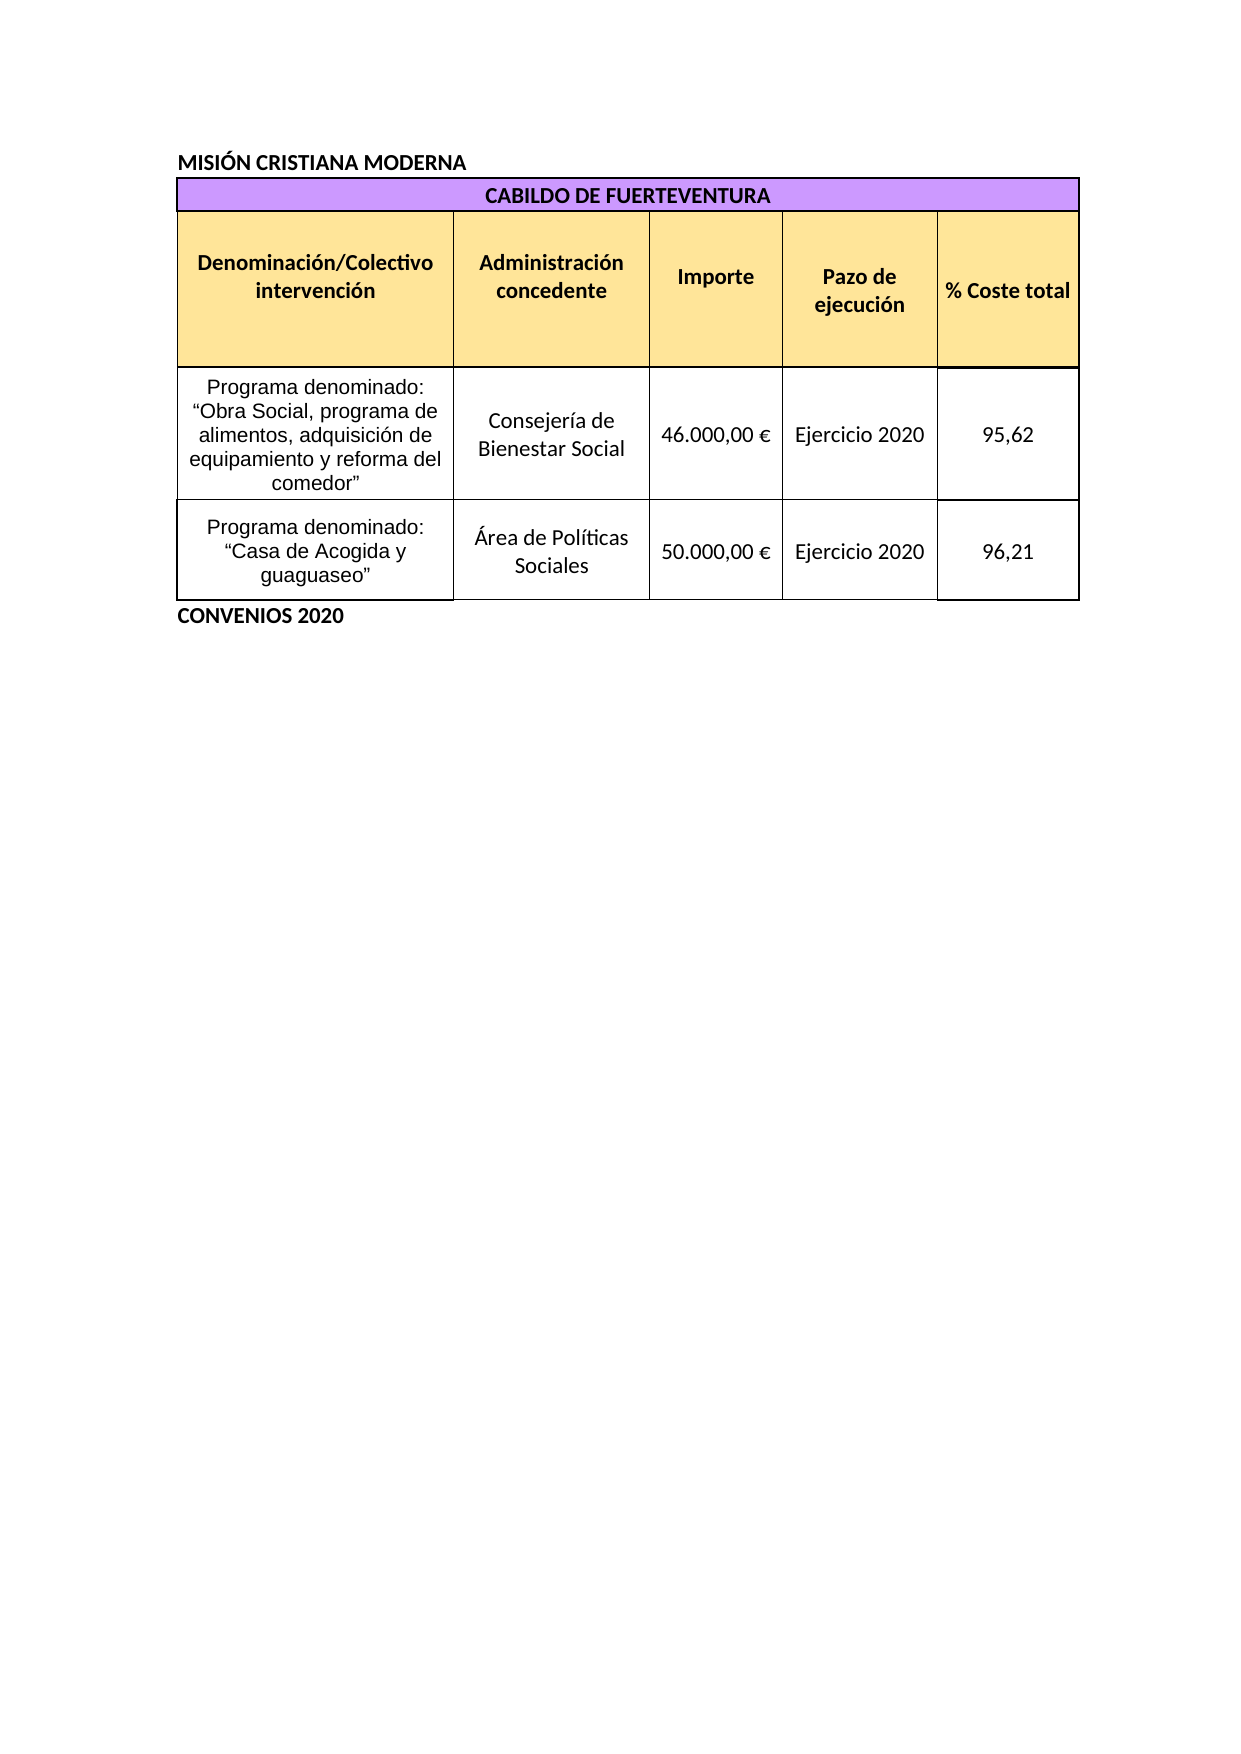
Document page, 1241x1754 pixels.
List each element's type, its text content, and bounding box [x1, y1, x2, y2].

table_cell [1080, 499, 1094, 546]
table_cell Ejercicio 2020 [783, 368, 937, 499]
table_cell Denominación/Colectivo intervención [178, 212, 453, 366]
table_header [1080, 177, 1094, 210]
table_cell Programa denominado: “Obra Social, programa de alimentos, adquisición de equipamiento y reforma del comedor” [178, 368, 453, 499]
table_cell Programa denominado: “Casa de Acogida y guaguaseo” [178, 500, 453, 599]
text CONVENIOS 2020 [177, 601, 1063, 629]
table_cell Área de Políticas Sociales [454, 500, 649, 599]
table_cell 46.000,00 € [650, 368, 782, 499]
table_cell 50.000,00 € [650, 500, 782, 599]
table_cell Importe [650, 212, 782, 366]
table_cell Consejería de Bienestar Social [454, 368, 649, 499]
table_cell Ejercicio 2020 [783, 500, 937, 599]
table_header CABILDO DE FUERTEVENTURA [178, 179, 1078, 210]
table_cell 96,21 [938, 501, 1078, 599]
table_cell % Coste total [938, 212, 1078, 366]
table_cell Administración concedente [454, 212, 649, 366]
text MISIÓN CRISTIANA MODERNA [177, 148, 1063, 176]
table_cell [1080, 546, 1094, 599]
table_cell Pazo de ejecución [783, 212, 937, 366]
table_cell 95,62 [938, 369, 1078, 499]
table_cell [1080, 366, 1094, 499]
table_cell [1080, 210, 1094, 366]
